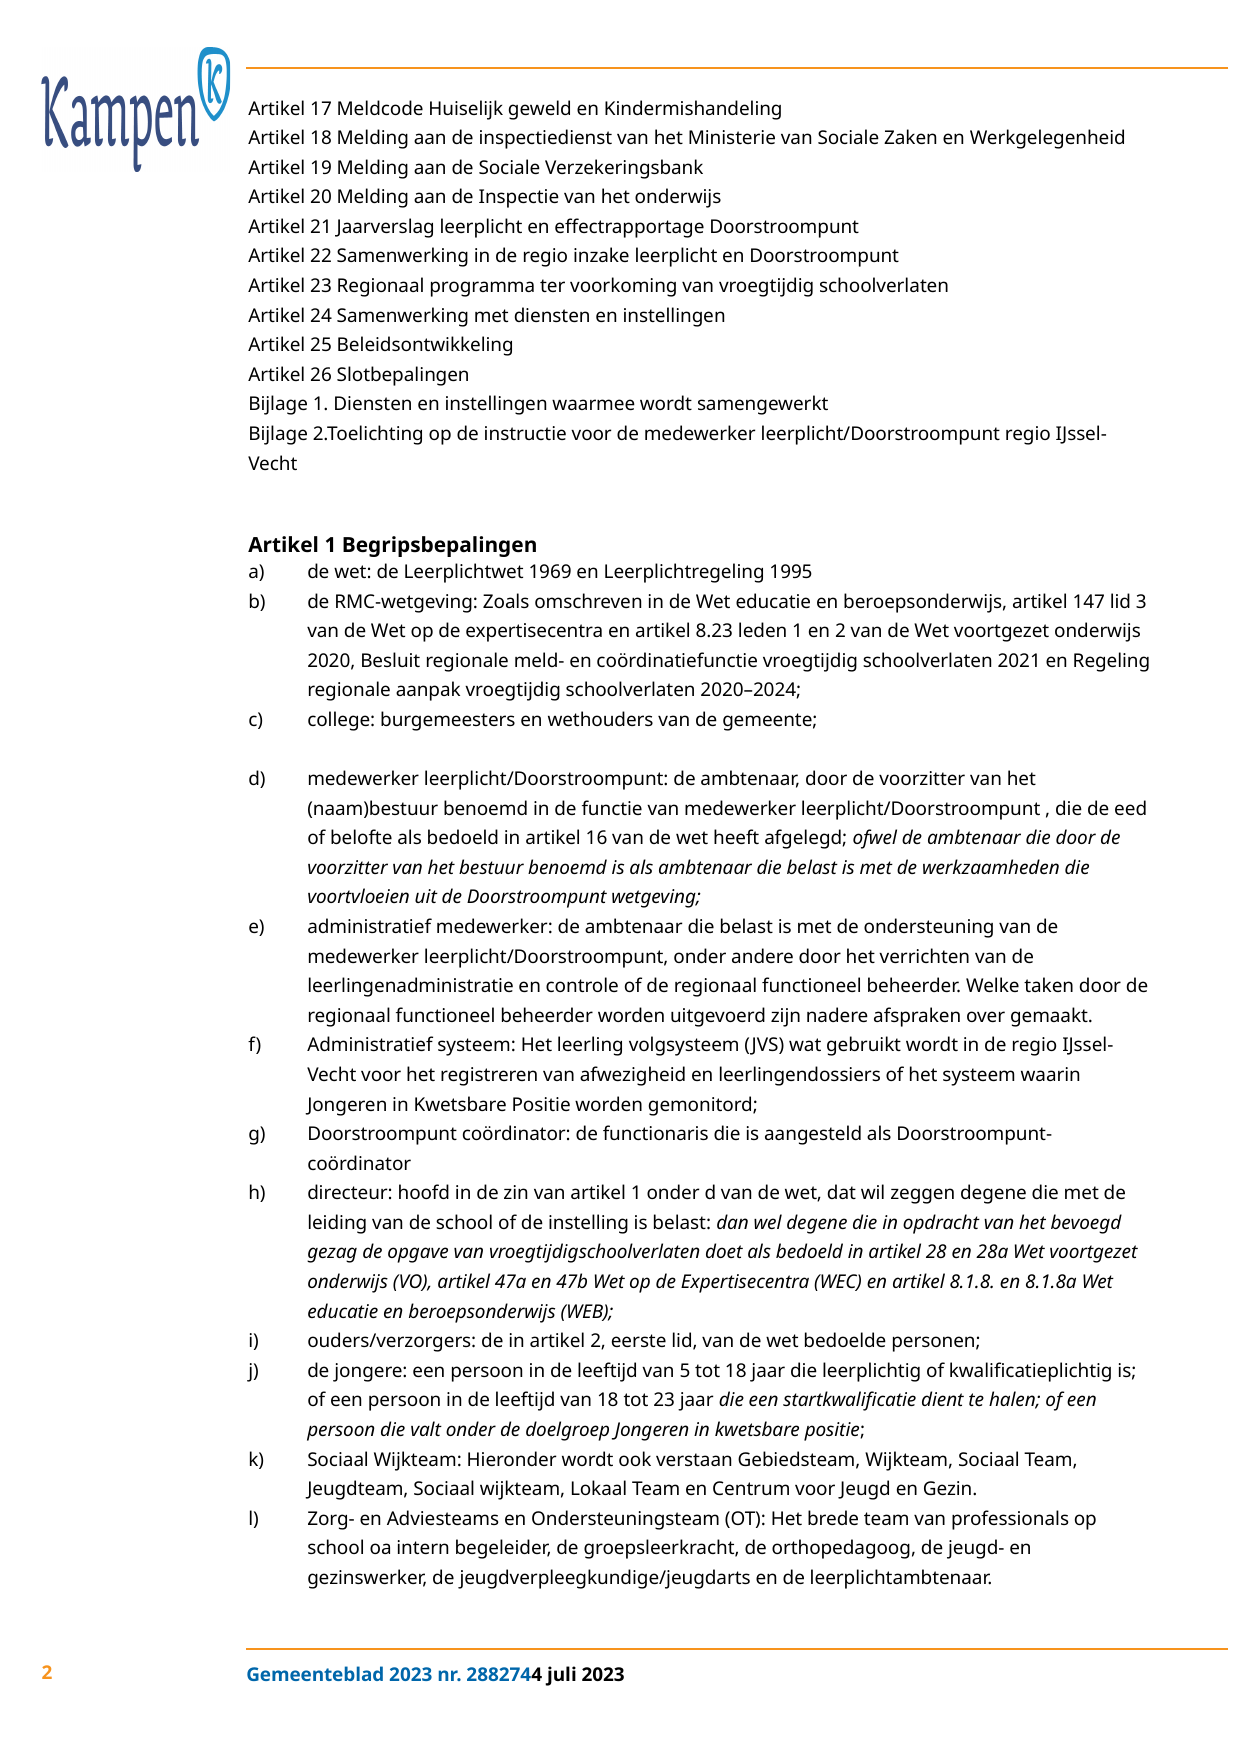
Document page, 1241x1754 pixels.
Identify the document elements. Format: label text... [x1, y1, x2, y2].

text Artikel 18 Melding aan de inspectiedienst van het Ministerie van Sociale Zaken en Werkgelegenheid [248, 124, 1152, 150]
text Artikel 20 Melding aan de Inspectie van het onderwijs [248, 183, 1152, 209]
text Artikel 21 Jaarverslag leerplicht en effectrapportage Doorstroompunt [248, 213, 1152, 239]
text Artikel 22 Samenwerking in de regio inzake leerplicht en Doorstroompunt [248, 243, 1152, 268]
text Bijlage 1. Diensten en instellingen waarmee wordt samengewerkt [248, 391, 1152, 416]
list de RMC-wetgeving: Zoals omschreven in de Wet educatie en beroepsonderwijs, artikel 147 lid 3 van de Wet op de expertisecentra en artikel 8.23 leden 1 en 2 van de Wet voortgezet onderwijs 2020, Besluit regionale meld- en coördinatiefunctie vroegtijdig schoolverlaten 2021 en Regeling regionale aanpak vroegtijdig schoolverlaten 2020–2024; [248, 588, 1152, 702]
text Artikel 19 Melding aan de Sociale Verzekeringsbank [248, 154, 1152, 180]
list ouders/verzorgers: de in artikel 2, eerste lid, van de wet bedoelde personen; [248, 1327, 1152, 1353]
list college: burgemeesters en wethouders van de gemeente; [248, 706, 1152, 732]
list de wet: de Leerplichtwet 1969 en Leerplichtregeling 1995 [248, 558, 1152, 584]
list medewerker leerplicht/Doorstroompunt: de ambtenaar, door de voorzitter van het (naam)bestuur benoemd in de functie van medewerker leerplicht/Doorstroompunt , die de eed of belofte als bedoeld in artikel 16 van de wet heeft afgelegd; ofwel de ambtenaar die door de voorzitter van het bestuur benoemd is als ambtenaar die belast is met de werkzaamheden die voortvloeien uit de Doorstroompunt wetgeving; [248, 765, 1152, 909]
list Zorg- en Adviesteams en Ondersteuningsteam (OT): Het brede team van professionals op school oa intern begeleider, de groepsleerkracht, de orthopedagoog, de jeugd- en gezinswerker, de jeugdverpleegkundige/jeugdarts en de leerplichtambtenaar. [248, 1505, 1152, 1590]
picture [41, 47, 231, 172]
text Artikel 1 Begripsbepalingen [248, 530, 1152, 558]
text Bijlage 2.Toelichting op de instructie voor de medewerker leerplicht/Doorstroompunt regio IJssel-Vecht [248, 420, 1152, 476]
text Artikel 23 Regionaal programma ter voorkoming van vroegtijdig schoolverlaten [248, 272, 1152, 298]
text Artikel 26 Slotbepalingen [248, 361, 1152, 387]
list Administratief systeem: Het leerling volgsysteem (JVS) wat gebruikt wordt in de regio IJssel-Vecht voor het registreren van afwezigheid en leerlingendossiers of het systeem waarin Jongeren in Kwetsbare Positie worden gemonitord; [248, 1032, 1152, 1116]
list de jongere: een persoon in de leeftijd van 5 tot 18 jaar die leerplichtig of kwalificatieplichtig is; of een persoon in de leeftijd van 18 tot 23 jaar die een startkwalificatie dient te halen; of een persoon die valt onder de doelgroep Jongeren in kwetsbare positie; [248, 1357, 1152, 1442]
list directeur: hoofd in de zin van artikel 1 onder d van de wet, dat wil zeggen degene die met de leiding van de school of de instelling is belast: dan wel degene die in opdracht van het bevoegd gezag de opgave van vroegtijdigschoolverlaten doet als bedoeld in artikel 28 en 28a Wet voortgezet onderwijs (VO), artikel 47a en 47b Wet op de Expertisecentra (WEC) en artikel 8.1.8. en 8.1.8a Wet educatie en beroepsonderwijs (WEB); [248, 1179, 1152, 1323]
text Artikel 24 Samenwerking met diensten en instellingen [248, 302, 1152, 328]
list Doorstroompunt coördinator: de functionaris die is aangesteld als Doorstroompunt-coördinator [248, 1120, 1152, 1176]
text Artikel 17 Meldcode Huiselijk geweld en Kindermishandeling [248, 95, 1152, 121]
list administratief medewerker: de ambtenaar die belast is met de ondersteuning van de medewerker leerplicht/Doorstroompunt, onder andere door het verrichten van de leerlingenadministratie en controle of de regionaal functioneel beheerder. Welke taken door de regionaal functioneel beheerder worden uitgevoerd zijn nadere afspraken over gemaakt. [248, 913, 1152, 1028]
list Sociaal Wijkteam: Hieronder wordt ook verstaan Gebiedsteam, Wijkteam, Sociaal Team, Jeugdteam, Sociaal wijkteam, Lokaal Team en Centrum voor Jeugd en Gezin. [248, 1446, 1152, 1501]
text Artikel 25 Beleidsontwikkeling [248, 331, 1152, 357]
